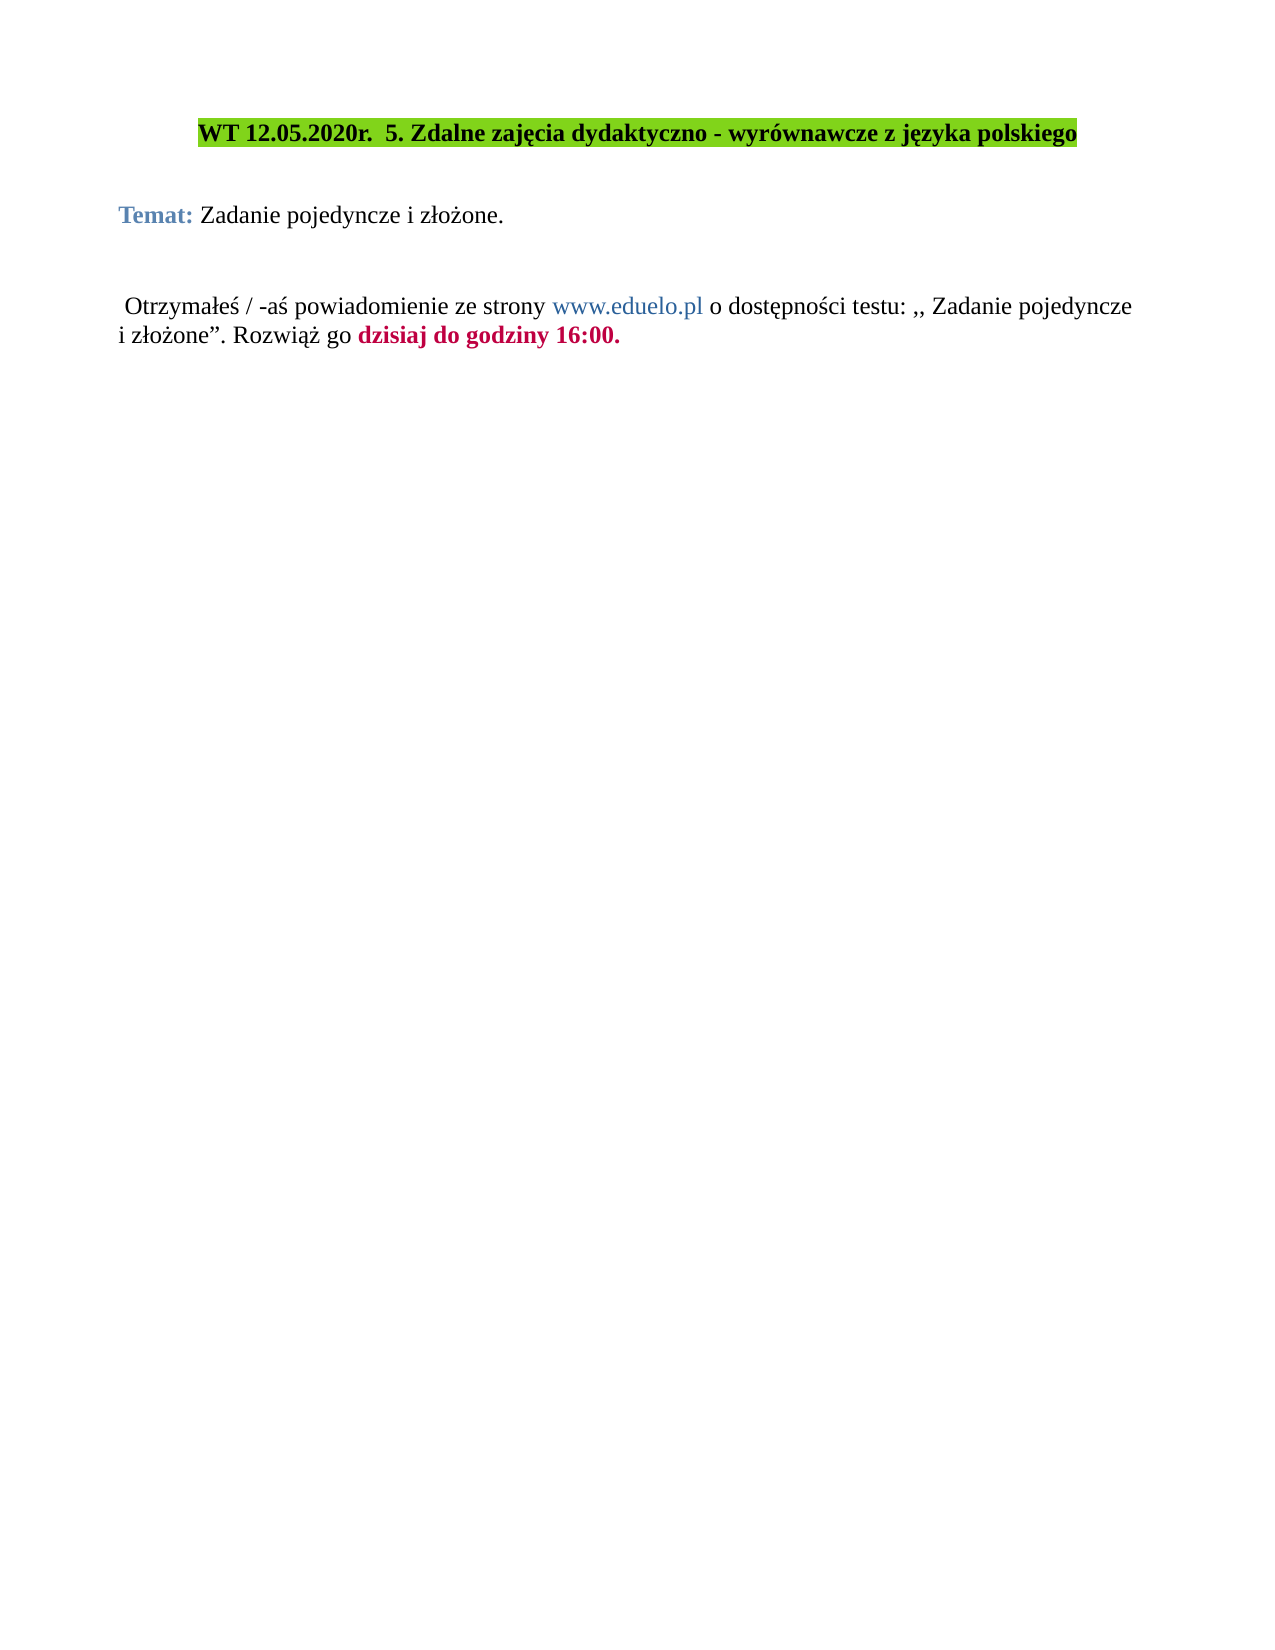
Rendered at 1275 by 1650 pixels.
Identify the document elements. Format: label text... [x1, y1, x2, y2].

text Otrzymałeś / -aś powiadomienie ze strony www.eduelo.pl o dostępności testu: ,, Zadanie pojedyncze i złożone”. Rozwiąż go dzisiaj do godziny 16:00. [118, 291, 1157, 348]
text WT 12.05.2020r. 5. Zdalne zajęcia dydaktyczno - wyrównawcze z języka polskiego [118, 118, 1157, 147]
subtitle Temat: Zadanie pojedyncze i złożone. [118, 201, 1157, 229]
